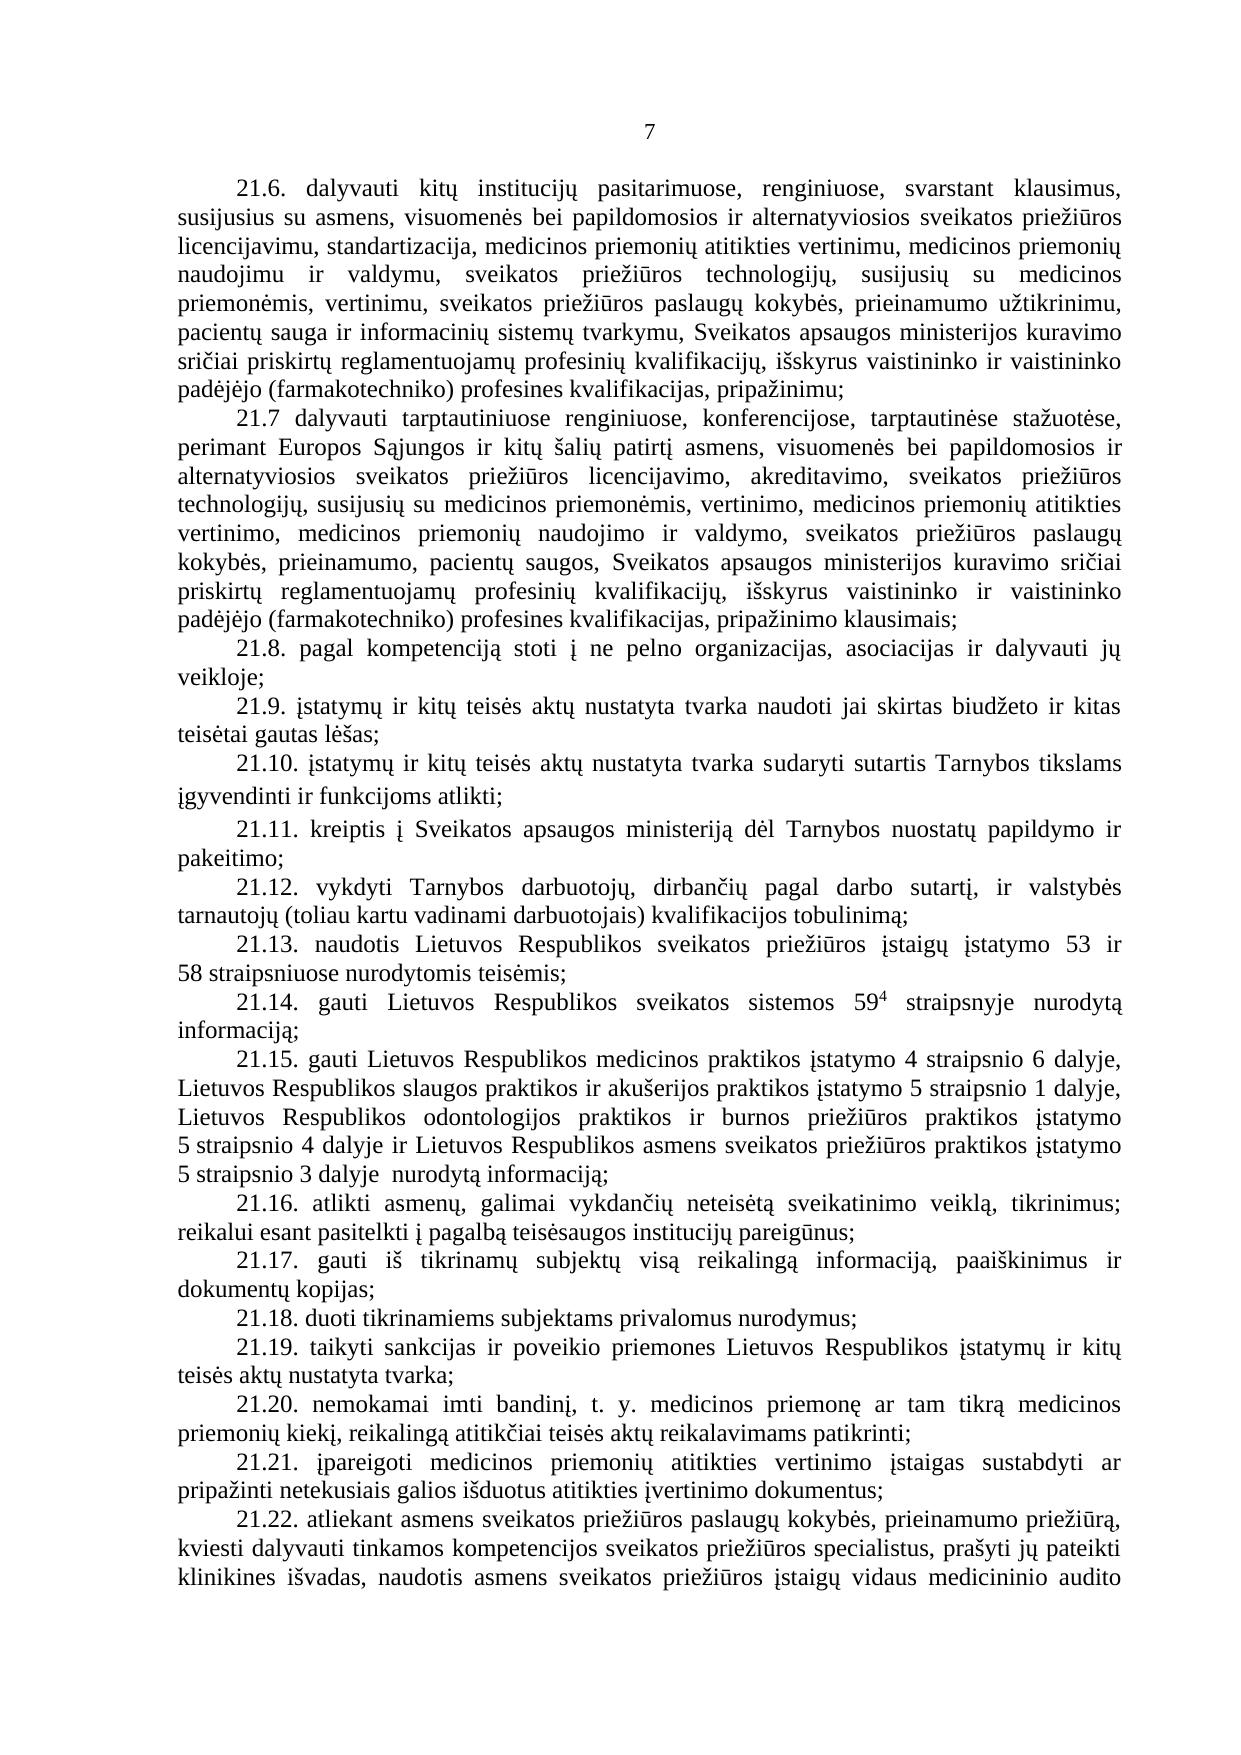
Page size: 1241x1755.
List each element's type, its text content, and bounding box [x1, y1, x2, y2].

text 21.9. įstatymų ir kitų teisės aktų nustatyta tvarka naudoti jai skirtas biudžeto ir kitas teisėtai gautas lėšas; [177, 691, 1122, 748]
text 21.20. nemokamai imti bandinį, t. y. medicinos priemonę ar tam tikrą medicinos priemonių kiekį, reikalingą atitikčiai teisės aktų reikalavimams patikrinti; [177, 1389, 1122, 1447]
text 21.11. kreiptis į Sveikatos apsaugos ministeriją dėl Tarnybos nuostatų papildymo ir pakeitimo; [177, 814, 1122, 872]
text 21.12. vykdyti Tarnybos darbuotojų, dirbančių pagal darbo sutartį, ir valstybės tarnautojų (toliau kartu vadinami darbuotojais) kvalifikacijos tobulinimą; [177, 872, 1122, 929]
text 21.22. atliekant asmens sveikatos priežiūros paslaugų kokybės, prieinamumo priežiūrą, kviesti dalyvauti tinkamos kompetencijos sveikatos priežiūros specialistus, prašyti jų pateikti klinikines išvadas, naudotis asmens sveikatos priežiūros įstaigų vidaus medicininio audito [177, 1504, 1122, 1591]
text 21.14. gauti Lietuvos Respublikos sveikatos sistemos 594 straipsnyje nurodytą informaciją; [177, 987, 1122, 1044]
text 21.10. įstatymų ir kitų teisės aktų nustatyta tvarka sudaryti sutartis Tarnybos tikslams įgyvendinti ir funkcijoms atlikti; [177, 748, 1122, 810]
text 21.21. įpareigoti medicinos priemonių atitikties vertinimo įstaigas sustabdyti ar pripažinti netekusiais galios išduotus atitikties įvertinimo dokumentus; [177, 1447, 1122, 1504]
text 21.15. gauti Lietuvos Respublikos medicinos praktikos įstatymo 4 straipsnio 6 dalyje, Lietuvos Respublikos slaugos praktikos ir akušerijos praktikos įstatymo 5 straipsnio 1 dalyje, Lietuvos Respublikos odontologijos praktikos ir burnos priežiūros praktikos įstatymo 5 straipsnio 4 dalyje ir Lietuvos Respublikos asmens sveikatos priežiūros praktikos įstatymo 5 straipsnio 3 dalyje nurodytą informaciją; [177, 1044, 1122, 1188]
text 21.8. pagal kompetenciją stoti į ne pelno organizacijas, asociacijas ir dalyvauti jų veikloje; [177, 633, 1122, 691]
text 21.16. atlikti asmenų, galimai vykdančių neteisėtą sveikatinimo veiklą, tikrinimus; reikalui esant pasitelkti į pagalbą teisėsaugos institucijų pareigūnus; [177, 1188, 1122, 1246]
text 21.19. taikyti sankcijas ir poveikio priemones Lietuvos Respublikos įstatymų ir kitų teisės aktų nustatyta tvarka; [177, 1332, 1122, 1389]
text 21.17. gauti iš tikrinamų subjektų visą reikalingą informaciją, paaiškinimus ir dokumentų kopijas; [177, 1246, 1122, 1303]
text 21.13. naudotis Lietuvos Respublikos sveikatos priežiūros įstaigų įstatymo 53 ir 58 straipsniuose nurodytomis teisėmis; [177, 929, 1122, 987]
text 21.6. dalyvauti kitų institucijų pasitarimuose, renginiuose, svarstant klausimus, susijusius su asmens, visuomenės bei papildomosios ir alternatyviosios sveikatos priežiūros licencijavimu, standartizacija, medicinos priemonių atitikties vertinimu, medicinos priemonių naudojimu ir valdymu, sveikatos priežiūros technologijų, susijusių su medicinos priemonėmis, vertinimu, sveikatos priežiūros paslaugų kokybės, prieinamumo užtikrinimu, pacientų sauga ir informacinių sistemų tvarkymu, Sveikatos apsaugos ministerijos kuravimo sričiai priskirtų reglamentuojamų profesinių kvalifikacijų, išskyrus vaistininko ir vaistininko padėjėjo (farmakotechniko) profesines kvalifikacijas, pripažinimu; [177, 173, 1122, 403]
text 21.18. duoti tikrinamiems subjektams privalomus nurodymus; [177, 1303, 1122, 1332]
text 21.7 dalyvauti tarptautiniuose renginiuose, konferencijose, tarptautinėse stažuotėse, perimant Europos Sąjungos ir kitų šalių patirtį asmens, visuomenės bei papildomosios ir alternatyviosios sveikatos priežiūros licencijavimo, akreditavimo, sveikatos priežiūros technologijų, susijusių su medicinos priemonėmis, vertinimo, medicinos priemonių atitikties vertinimo, medicinos priemonių naudojimo ir valdymo, sveikatos priežiūros paslaugų kokybės, prieinamumo, pacientų saugos, Sveikatos apsaugos ministerijos kuravimo sričiai priskirtų reglamentuojamų profesinių kvalifikacijų, išskyrus vaistininko ir vaistininko padėjėjo (farmakotechniko) profesines kvalifikacijas, pripažinimo klausimais; [177, 403, 1122, 633]
